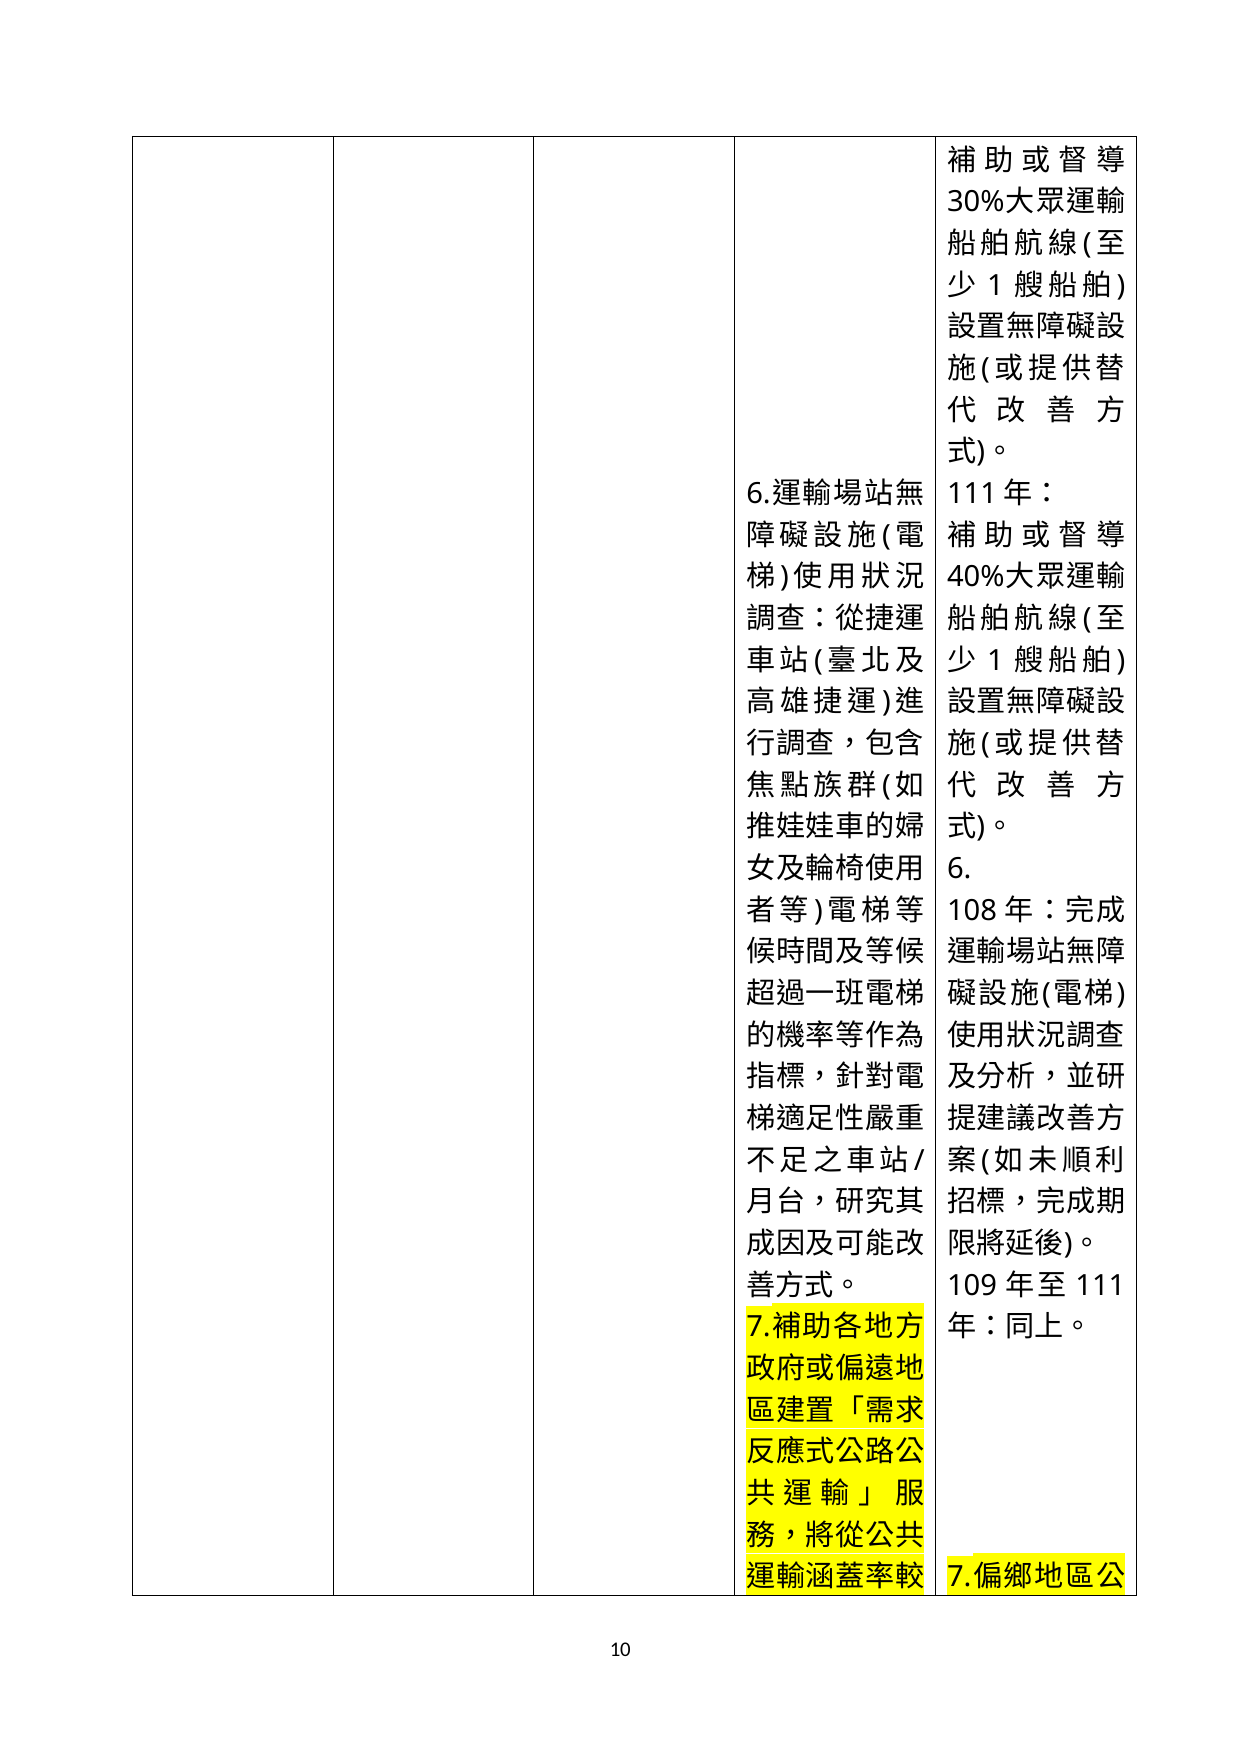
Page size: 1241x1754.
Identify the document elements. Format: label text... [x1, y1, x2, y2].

table_cell 6.運輸場站無障礙設施(電梯)使用狀況調查：從捷運車站(臺北及高雄捷運)進行調查，包含焦點族群(如推娃娃車的婦女及輪椅使用者等)電梯等候時間及等候超過一班電梯的機率等作為指標，針對電梯適足性嚴重不足之車站/月台，研究其成因及可能改善方式。 7.補助各地方政府或偏遠地區建置「需求反應式公路公共運輸」服務，將從公共運輸涵蓋率較 [735, 137, 935, 1595]
table_cell [534, 137, 734, 1595]
table_cell 補助或督導30%大眾運輸船舶航線(至少1艘船舶)設置無障礙設施(或提供替代改善方式)。 111年： 補助或督導40%大眾運輸船舶航線(至少1艘船舶)設置無障礙設施(或提供替代改善方式)。 6. 108年：完成運輸場站無障礙設施(電梯)使用狀況調查及分析，並研提建議改善方案(如未順利招標，完成期限將延後)。 109年至111年：同上。 7.偏鄉地區公 [936, 137, 1136, 1595]
table_cell [133, 137, 333, 1595]
table_cell [334, 137, 533, 1595]
